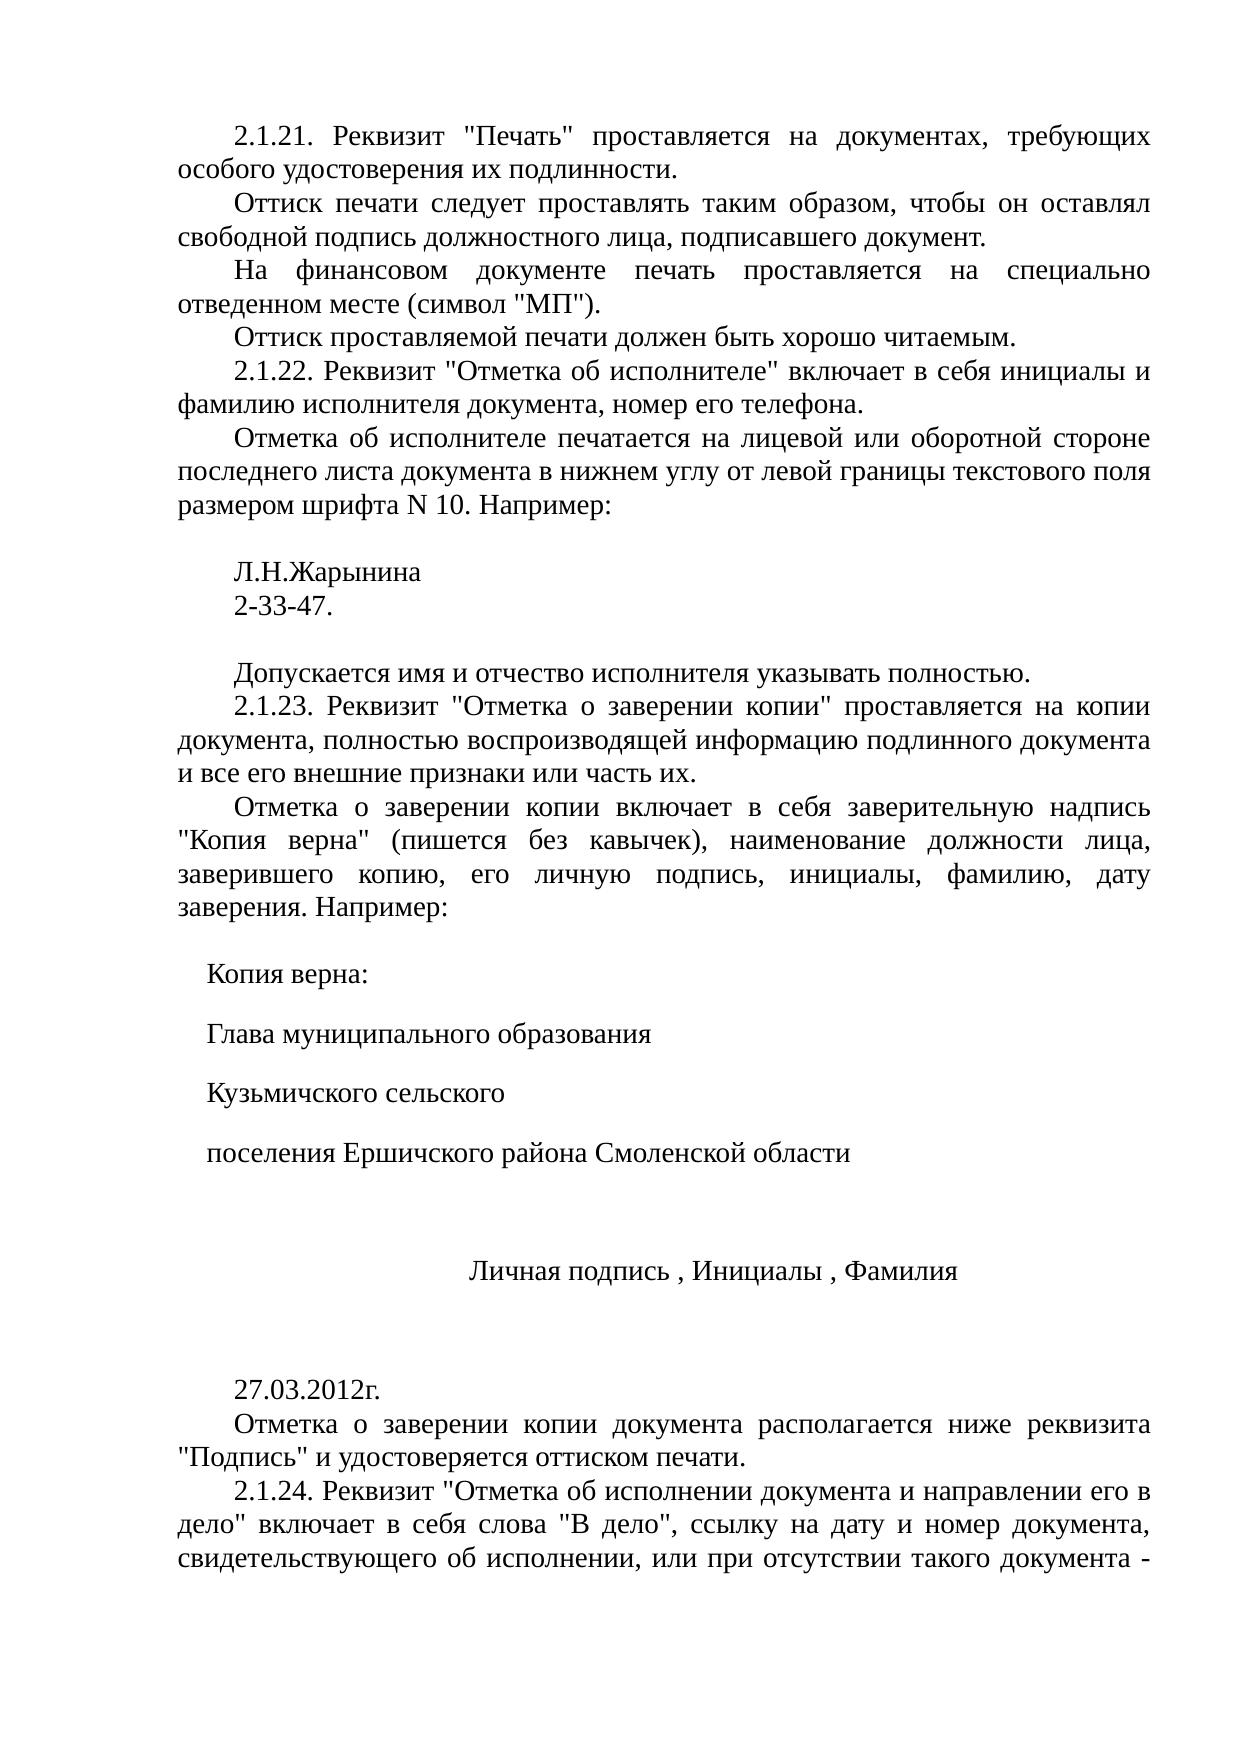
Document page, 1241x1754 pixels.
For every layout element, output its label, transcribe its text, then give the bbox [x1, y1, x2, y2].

text поселения Ершичского района Смоленской области [177, 1135, 1152, 1168]
text Отметка о заверении копии включает в себя заверительную надпись "Копия верна" (пишется без кавычек), наименование должности лица, заверившего копию, его личную подпись, инициалы, фамилию, дату заверения. Например: [177, 789, 1152, 923]
text Оттиск проставляемой печати должен быть хорошо читаемым. [177, 319, 1152, 353]
text На финансовом документе печать проставляется на специально отведенном месте (символ "МП"). [177, 252, 1152, 319]
text Оттиск печати следует проставлять таким образом, чтобы он оставлял свободной подпись должностного лица, подписавшего документ. [177, 185, 1152, 252]
text Допускается имя и отчество исполнителя указывать полностью. [177, 655, 1152, 688]
text Отметка о заверении копии документа располагается ниже реквизита "Подпись" и удостоверяется оттиском печати. [177, 1406, 1152, 1473]
text 2.1.24. Реквизит "Отметка об исполнении документа и направлении его в дело" включает в себя слова "В дело", ссылку на дату и номер документа, свидетельствующего об исполнении, или при отсутствии такого документа [177, 1473, 1152, 1573]
text Кузьмичского сельского [177, 1075, 1152, 1109]
text 2.1.23. Реквизит "Отметка о заверении копии" проставляется на копии документа, полностью воспроизводящей информацию подлинного документа и все его внешние признаки или часть их. [177, 688, 1152, 789]
text 2-33-47. [177, 588, 1152, 621]
text Копия верна: [177, 957, 1152, 990]
text 27.03.2012г. [177, 1372, 1152, 1406]
text Глава муниципального образования [177, 1016, 1152, 1049]
text Отметка об исполнителе печатается на лицевой или оборотной стороне последнего листа документа в нижнем углу от левой границы текстового поля размером шрифта N 10. Например: [177, 420, 1152, 521]
text 2.1.22. Реквизит "Отметка об исполнителе" включает в себя инициалы и фамилию исполнителя документа, номер его телефона. [177, 353, 1152, 420]
text Личная подпись , Инициалы , Фамилия [177, 1253, 1152, 1287]
text Л.Н.Жарынина [177, 554, 1152, 588]
text 2.1.21. Реквизит "Печать" проставляется на документах, требующих особого удостоверения их подлинности. [177, 118, 1152, 185]
